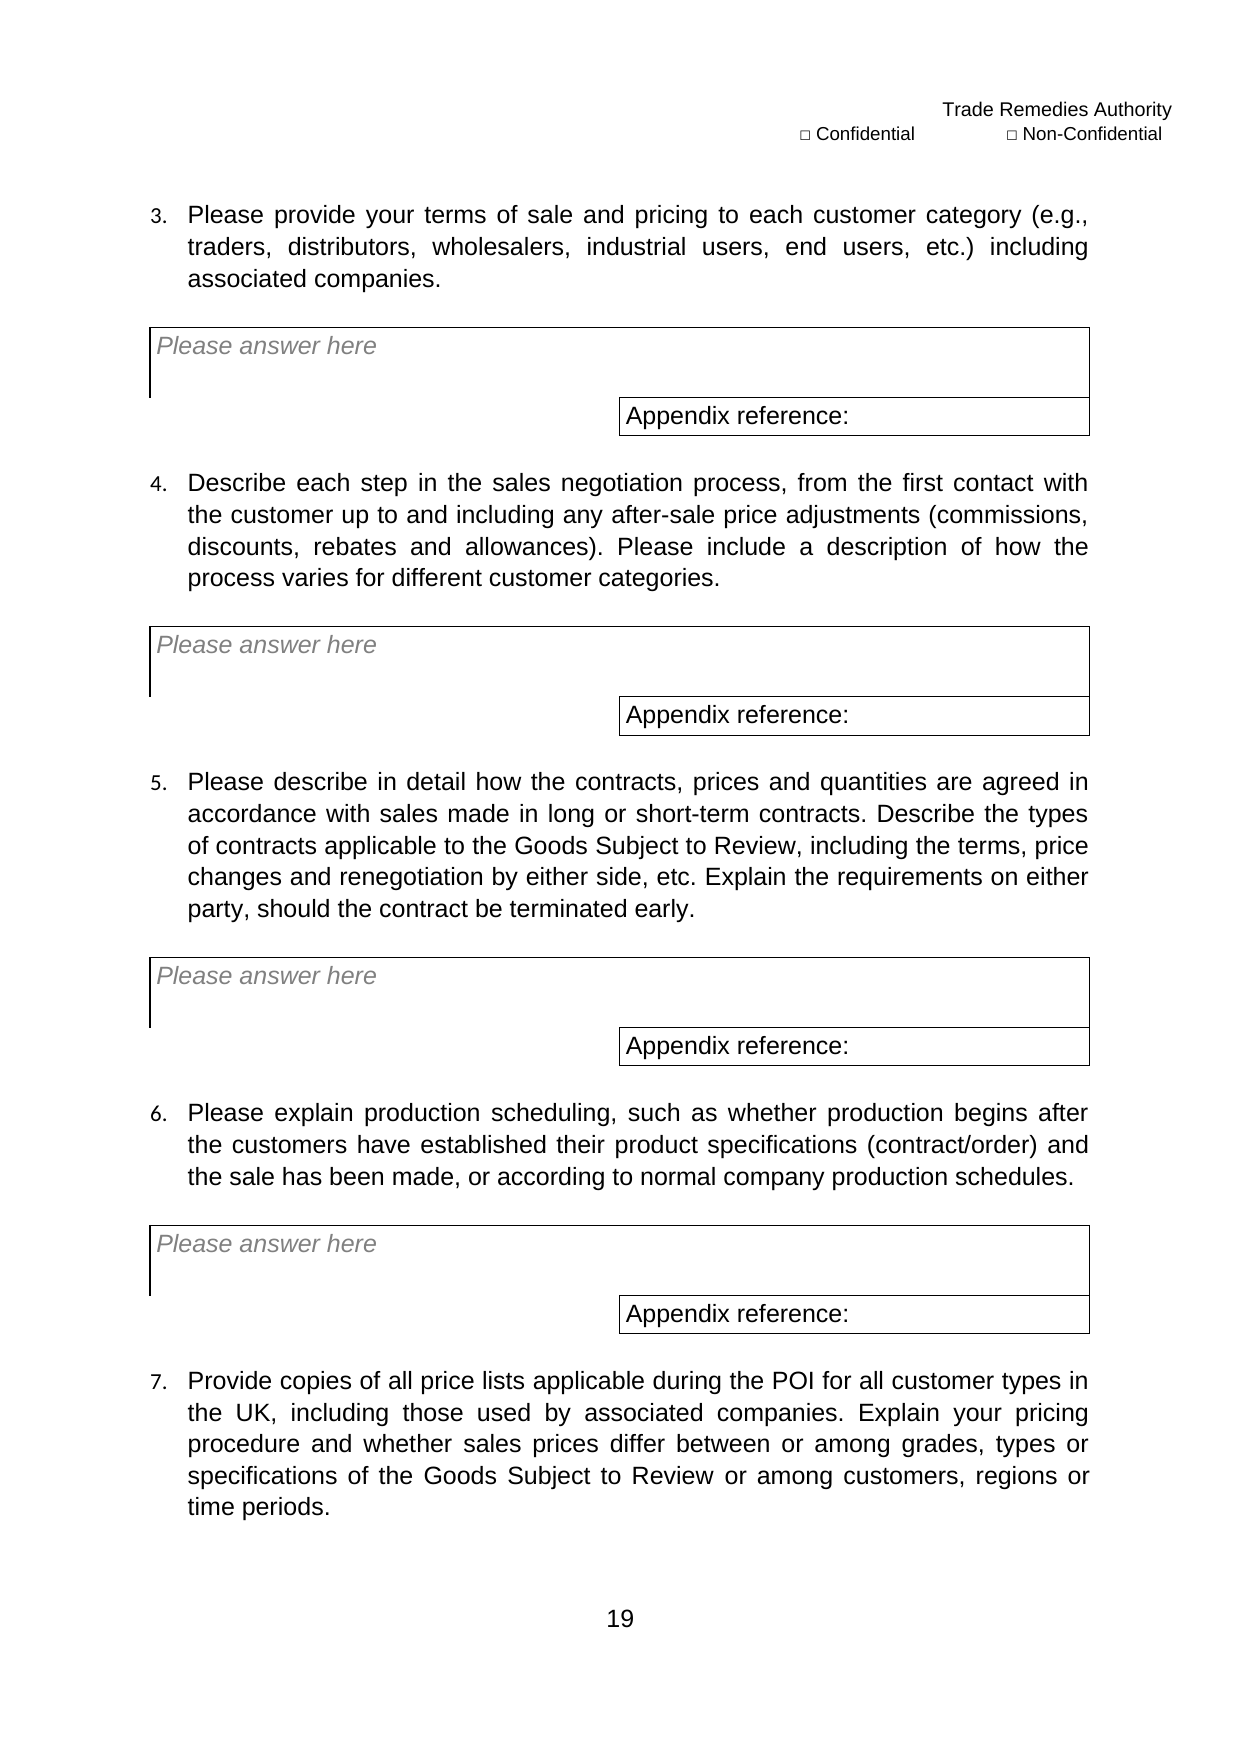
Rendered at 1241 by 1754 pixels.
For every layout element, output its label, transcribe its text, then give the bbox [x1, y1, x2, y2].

table_header Please answer here [151, 958, 1089, 1027]
table_cell [150, 697, 619, 734]
list Please explain production scheduling, such as whether production begins after the customers have established their product specifications (contract/order) and the sale has been made, or according to normal company production schedules. [150, 1098, 1090, 1190]
table_cell [150, 398, 619, 435]
table_cell [150, 1028, 619, 1065]
list Provide copies of all price lists applicable during the POI for all customer types in the UK, including those used by associated companies. Explain your pricing procedure and whether sales prices differ between or among grades, types or specifications of the Goods Subject to Review or among customers, regions or time periods. [150, 1366, 1090, 1521]
table_cell Appendix reference: [620, 398, 1089, 435]
table_header Please answer here [151, 1226, 1089, 1295]
list Please describe in detail how the contracts, prices and quantities are agreed in accordance with sales made in long or short-term contracts. Describe the types of contracts applicable to the Goods Subject to Review, including the terms, price changes and renegotiation by either side, etc. Explain the requirements on either party, should the contract be terminated early. [150, 767, 1090, 923]
table_header Please answer here [151, 328, 1089, 397]
list Describe each step in the sales negotiation process, from the first contact with the customer up to and including any after-sale price adjustments (commissions, discounts, rebates and allowances). Please include a description of how the process varies for different customer categories. [150, 468, 1090, 592]
table_cell Appendix reference: [620, 1028, 1089, 1065]
table_cell [150, 1296, 619, 1333]
table_cell Appendix reference: [620, 697, 1089, 734]
table_cell Appendix reference: [620, 1296, 1089, 1333]
list Please provide your terms of sale and pricing to each customer category (e.g., traders, distributors, wholesalers, industrial users, end users, etc.) including associated companies. [150, 200, 1090, 292]
table_header Please answer here [151, 627, 1089, 696]
